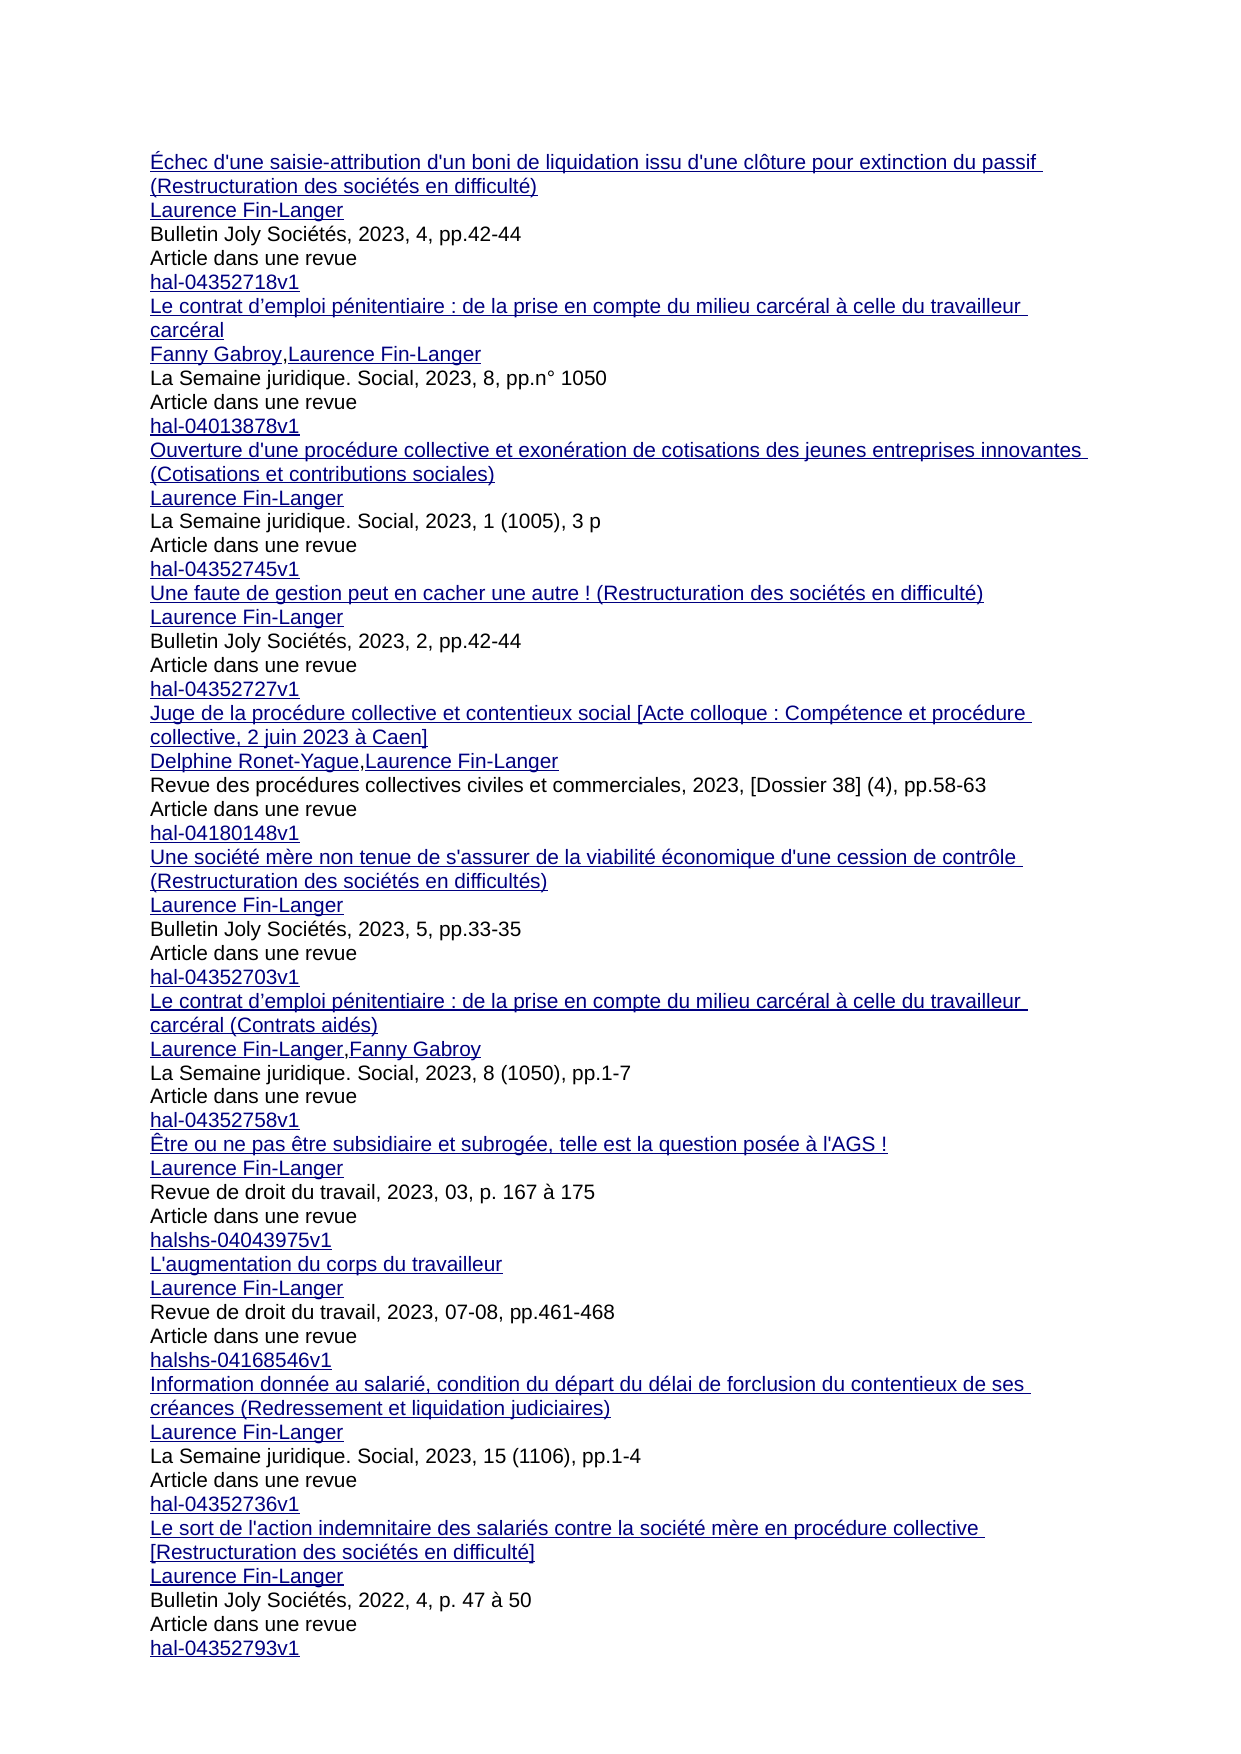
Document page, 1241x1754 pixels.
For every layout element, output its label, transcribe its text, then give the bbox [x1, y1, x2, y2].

table_cell Le contrat d’emploi pénitentiaire : de la prise en compte du milieu carcéral à celle du travailleur carcéral Fanny Gabroy,Laurence Fin-Langer La Semaine juridique. Social, 2023, 8, pp.n° 1050 Article dans une revue hal-04013878v1 [150, 294, 1090, 437]
table_cell Être ou ne pas être subsidiaire et subrogée, telle est la question posée à l'AGS ! Laurence Fin-Langer Revue de droit du travail, 2023, 03, p. 167 à 175 Article dans une revue halshs-04043975v1 [150, 1132, 1090, 1252]
table_cell Juge de la procédure collective et contentieux social [Acte colloque : Compétence et procédure collective, 2 juin 2023 à Caen] Delphine Ronet-Yague,Laurence Fin-Langer Revue des procédures collectives civiles et commerciales, 2023, [Dossier 38] (4), pp.58-63 Article dans une revue hal-04180148v1 [150, 701, 1090, 845]
table_cell Une faute de gestion peut en cacher une autre ! (Restructuration des sociétés en difficulté) Laurence Fin-Langer Bulletin Joly Sociétés, 2023, 2, pp.42-44 Article dans une revue hal-04352727v1 [150, 581, 1090, 701]
table_cell Une société mère non tenue de s'assurer de la viabilité économique d'une cession de contrôle (Restructuration des sociétés en difficultés) Laurence Fin-Langer Bulletin Joly Sociétés, 2023, 5, pp.33-35 Article dans une revue hal-04352703v1 [150, 845, 1090, 988]
table_cell Le sort de l'action indemnitaire des salariés contre la société mère en procédure collective [Restructuration des sociétés en difficulté] Laurence Fin-Langer Bulletin Joly Sociétés, 2022, 4, p. 47 à 50 Article dans une revue hal-04352793v1 [150, 1516, 1090, 1659]
table_cell L'augmentation du corps du travailleur Laurence Fin-Langer Revue de droit du travail, 2023, 07-08, pp.461-468 Article dans une revue halshs-04168546v1 [150, 1252, 1090, 1372]
table_cell Échec d'une saisie-attribution d'un boni de liquidation issu d'une clôture pour extinction du passif (Restructuration des sociétés en difficulté) Laurence Fin-Langer Bulletin Joly Sociétés, 2023, 4, pp.42-44 Article dans une revue hal-04352718v1 [150, 150, 1090, 294]
table_cell Ouverture d'une procédure collective et exonération de cotisations des jeunes entreprises innovantes (Cotisations et contributions sociales) Laurence Fin-Langer La Semaine juridique. Social, 2023, 1 (1005), 3 p Article dans une revue hal-04352745v1 [150, 438, 1090, 581]
table_cell Information donnée au salarié, condition du départ du délai de forclusion du contentieux de ses créances (Redressement et liquidation judiciaires) Laurence Fin-Langer La Semaine juridique. Social, 2023, 15 (1106), pp.1-4 Article dans une revue hal-04352736v1 [150, 1372, 1090, 1516]
table_cell Le contrat d’emploi pénitentiaire : de la prise en compte du milieu carcéral à celle du travailleur carcéral (Contrats aidés) Laurence Fin-Langer,Fanny Gabroy La Semaine juridique. Social, 2023, 8 (1050), pp.1-7 Article dans une revue hal-04352758v1 [150, 989, 1090, 1132]
